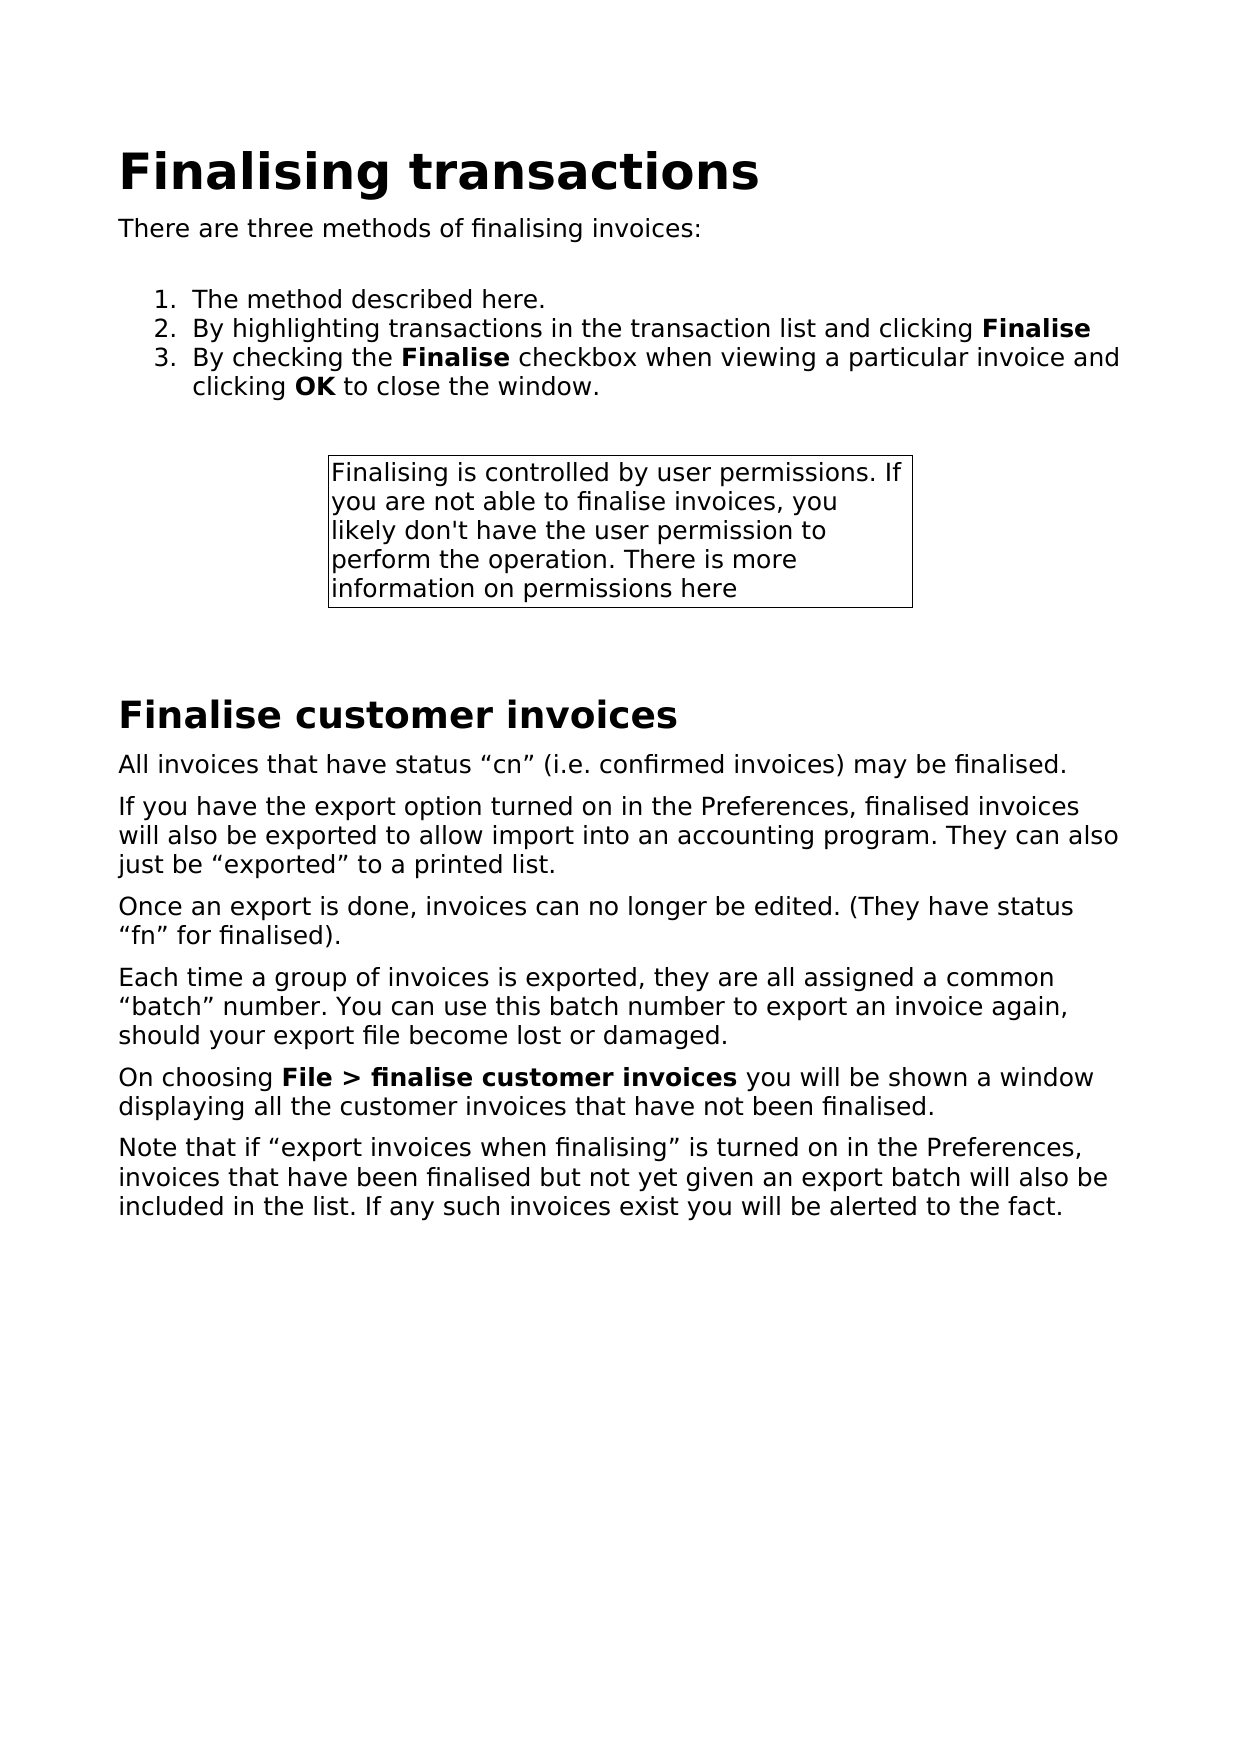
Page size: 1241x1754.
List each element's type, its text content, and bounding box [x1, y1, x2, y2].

list The method described here. [177, 285, 1122, 314]
text All invoices that have status “cn” (i.e. confirmed invoices) may be finalised. [118, 750, 1122, 779]
text If you have the export option turned on in the Preferences, finalised invoices will also be exported to allow import into an accounting program. They can also just be “exported” to a printed list. [118, 792, 1122, 879]
subtitle Finalising transactions [118, 143, 1122, 201]
text Note that if “export invoices when finalising” is turned on in the Preferences, invoices that have been finalised but not yet given an export batch will also be included in the list. If any such invoices exist you will be alerted to the fact. [118, 1133, 1122, 1221]
text There are three methods of finalising invoices: [118, 214, 1122, 243]
subtitle Finalise customer invoices [118, 694, 1122, 738]
text On choosing File > finalise customer invoices you will be shown a window displaying all the customer invoices that have not been finalised. [118, 1063, 1122, 1121]
table_header Finalising is controlled by user permissions. If you are not able to finalise invoices, you likely don't have the user permission to perform the operation. There is more information on permissions here [329, 456, 912, 607]
list By highlighting transactions in the transaction list and clicking Finalise [177, 314, 1122, 343]
list By checking the Finalise checkbox when viewing a particular invoice and clicking OK to close the window. [177, 343, 1122, 402]
text Once an export is done, invoices can no longer be edited. (They have status “fn” for finalised). [118, 892, 1122, 950]
text Each time a group of invoices is exported, they are all assigned a common “batch” number. You can use this batch number to export an invoice again, should your export file become lost or damaged. [118, 963, 1122, 1050]
